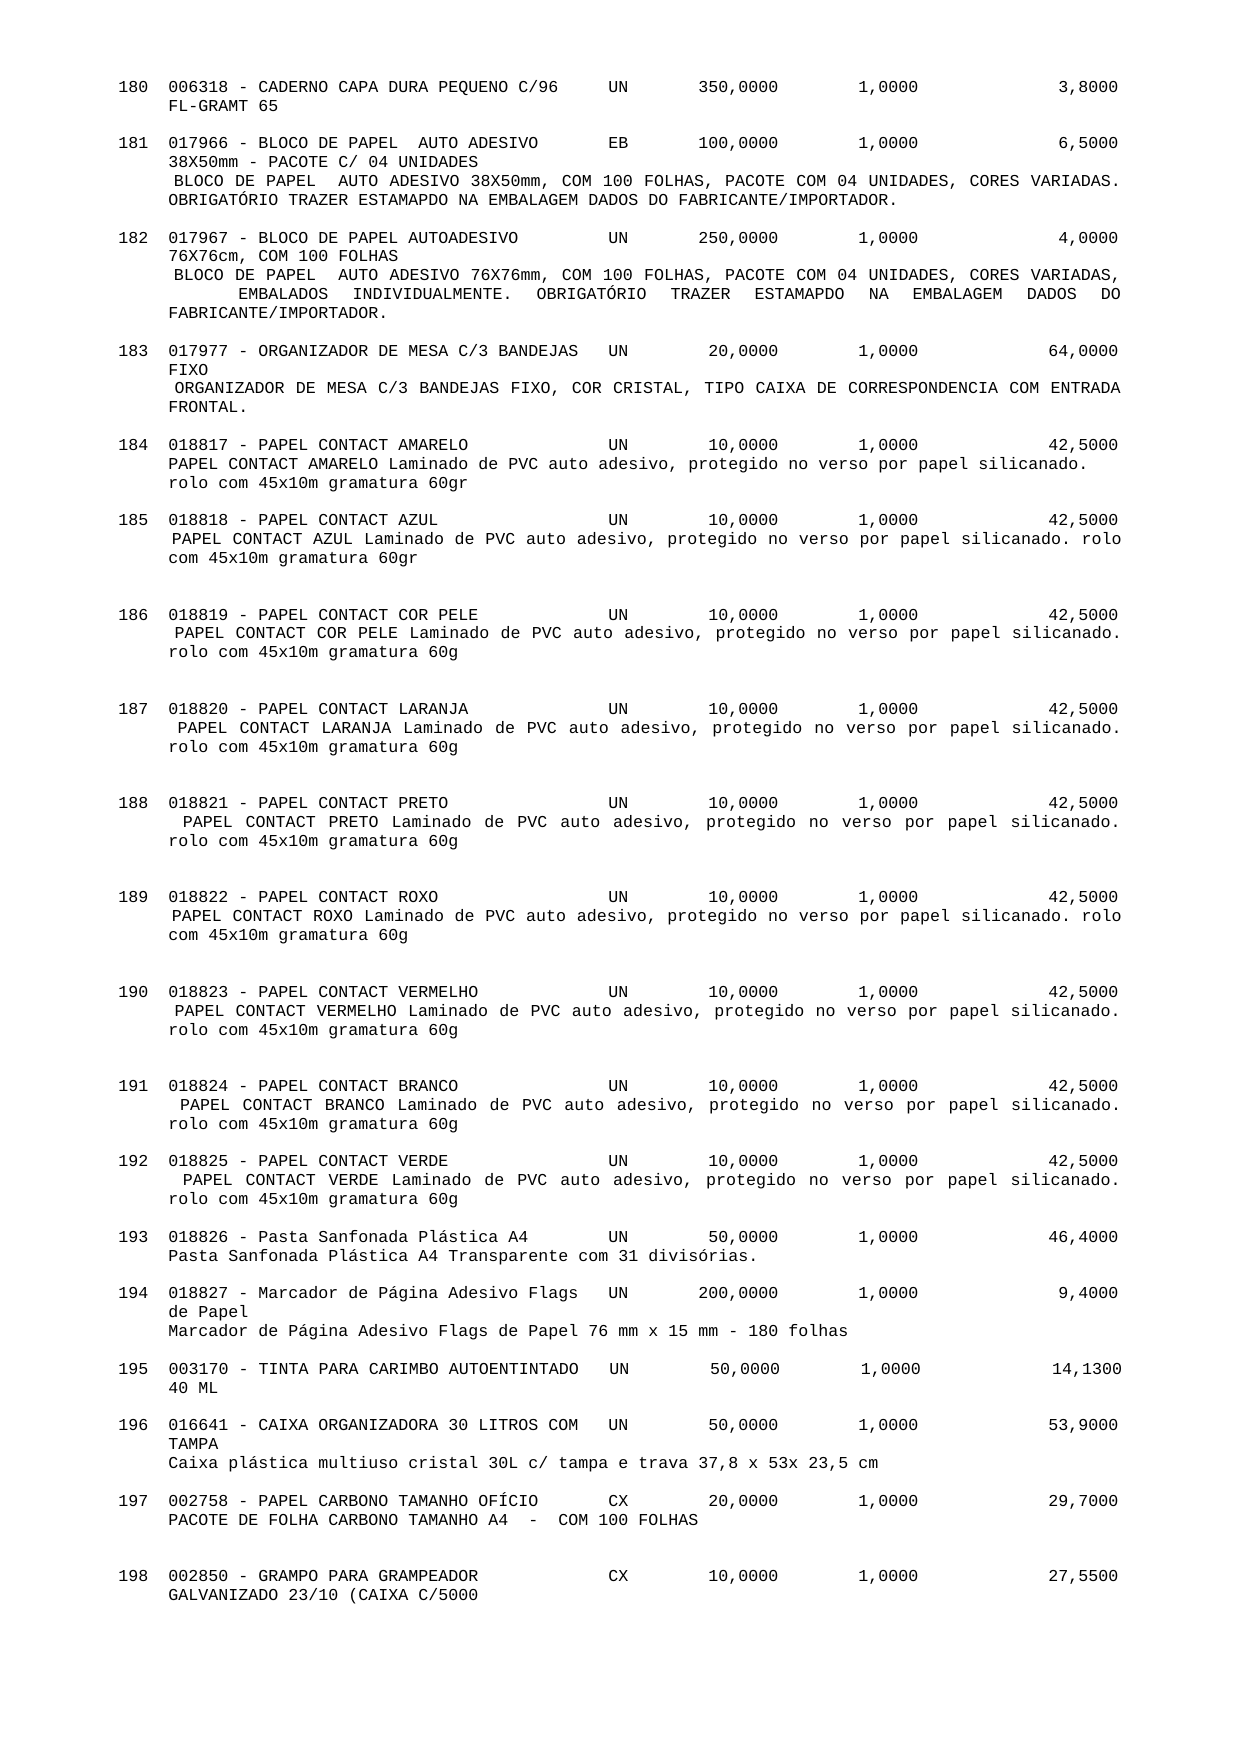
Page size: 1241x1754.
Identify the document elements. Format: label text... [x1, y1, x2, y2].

text 187 018820 - PAPEL CONTACT LARANJA UN 10,0000 1,0000 42,5000 PAPEL CONTACT LARANJA Laminado de PVC auto adesivo, protegido no verso por papel silicanado. rolo com 45x10m gramatura 60g [118, 682, 1122, 757]
text 189 018822 - PAPEL CONTACT ROXO UN 10,0000 1,0000 42,5000 PAPEL CONTACT ROXO Laminado de PVC auto adesivo, protegido no verso por papel silicanado. rolo com 45x10m gramatura 60g [118, 870, 1122, 946]
text 183 017977 - ORGANIZADOR DE MESA C/3 BANDEJAS UN 20,0000 1,0000 64,0000 FIXO [118, 323, 1122, 380]
text 188 018821 - PAPEL CONTACT PRETO UN 10,0000 1,0000 42,5000 PAPEL CONTACT PRETO Laminado de PVC auto adesivo, protegido no verso por papel silicanado. rolo com 45x10m gramatura 60g [118, 776, 1122, 851]
text Caixa plástica multiuso cristal 30L c/ tampa e trava 37,8 x 53x 23,5 cm [118, 1455, 1122, 1473]
text 198 002850 - GRAMPO PARA GRAMPEADOR CX 10,0000 1,0000 27,5500 GALVANIZADO 23/10 (CAIXA C/5000 [118, 1549, 1122, 1606]
text 190 018823 - PAPEL CONTACT VERMELHO UN 10,0000 1,0000 42,5000 PAPEL CONTACT VERMELHO Laminado de PVC auto adesivo, protegido no verso por papel silicanado. rolo com 45x10m gramatura 60g [118, 964, 1122, 1040]
text 191 018824 - PAPEL CONTACT BRANCO UN 10,0000 1,0000 42,5000 PAPEL CONTACT BRANCO Laminado de PVC auto adesivo, protegido no verso por papel silicanado. rolo com 45x10m gramatura 60g [118, 1059, 1122, 1134]
text 184 018817 - PAPEL CONTACT AMARELO UN 10,0000 1,0000 42,5000 PAPEL CONTACT AMARELO Laminado de PVC auto adesivo, protegido no verso por papel silicanado. [118, 418, 1122, 474]
text 197 002758 - PAPEL CARBONO TAMANHO OFÍCIO CX 20,0000 1,0000 29,7000 PACOTE DE FOLHA CARBONO TAMANHO A4 - COM 100 FOLHAS [118, 1473, 1122, 1530]
text BLOCO DE PAPEL AUTO ADESIVO 76X76mm, COM 100 FOLHAS, PACOTE COM 04 UNIDADES, CORES VARIADAS, EMBALADOS INDIVIDUALMENTE. OBRIGATÓRIO TRAZER ESTAMAPDO NA EMBALAGEM DADOS DO FABRICANTE/IMPORTADOR. [118, 267, 1122, 323]
text Marcador de Página Adesivo Flags de Papel 76 mm x 15 mm - 180 folhas [118, 1323, 1122, 1342]
text 195 003170 - TINTA PARA CARIMBO AUTOENTINTADO UN 50,0000 1,0000 14,1300 40 ML [118, 1342, 1122, 1398]
text 180 006318 - CADERNO CAPA DURA PEQUENO C/96 UN 350,0000 1,0000 3,8000 FL-GRAMT 65 [118, 59, 1122, 116]
text 182 017967 - BLOCO DE PAPEL AUTOADESIVO UN 250,0000 1,0000 4,0000 76X76cm, COM 100 FOLHAS [118, 210, 1122, 267]
text BLOCO DE PAPEL AUTO ADESIVO 38X50mm, COM 100 FOLHAS, PACOTE COM 04 UNIDADES, CORES VARIADAS. OBRIGATÓRIO TRAZER ESTAMAPDO NA EMBALAGEM DADOS DO FABRICANTE/IMPORTADOR. [118, 173, 1122, 210]
text 192 018825 - PAPEL CONTACT VERDE UN 10,0000 1,0000 42,5000 PAPEL CONTACT VERDE Laminado de PVC auto adesivo, protegido no verso por papel silicanado. rolo com 45x10m gramatura 60g [118, 1134, 1122, 1209]
text ORGANIZADOR DE MESA C/3 BANDEJAS FIXO, COR CRISTAL, TIPO CAIXA DE CORRESPONDENCIA COM ENTRADA FRONTAL. [118, 380, 1122, 418]
text rolo com 45x10m gramatura 60gr [118, 474, 1122, 493]
text 196 016641 - CAIXA ORGANIZADORA 30 LITROS COM UN 50,0000 1,0000 53,9000 TAMPA [118, 1398, 1122, 1455]
text 186 018819 - PAPEL CONTACT COR PELE UN 10,0000 1,0000 42,5000 PAPEL CONTACT COR PELE Laminado de PVC auto adesivo, protegido no verso por papel silicanado. rolo com 45x10m gramatura 60g [118, 587, 1122, 663]
text 185 018818 - PAPEL CONTACT AZUL UN 10,0000 1,0000 42,5000 PAPEL CONTACT AZUL Laminado de PVC auto adesivo, protegido no verso por papel silicanado. rolo com 45x10m gramatura 60gr [118, 493, 1122, 568]
text 193 018826 - Pasta Sanfonada Plástica A4 UN 50,0000 1,0000 46,4000 Pasta Sanfonada Plástica A4 Transparente com 31 divisórias. [118, 1209, 1122, 1266]
text 194 018827 - Marcador de Página Adesivo Flags UN 200,0000 1,0000 9,4000 de Papel [118, 1266, 1122, 1323]
text 181 017966 - BLOCO DE PAPEL AUTO ADESIVO EB 100,0000 1,0000 6,5000 38X50mm - PACOTE C/ 04 UNIDADES [118, 116, 1122, 173]
